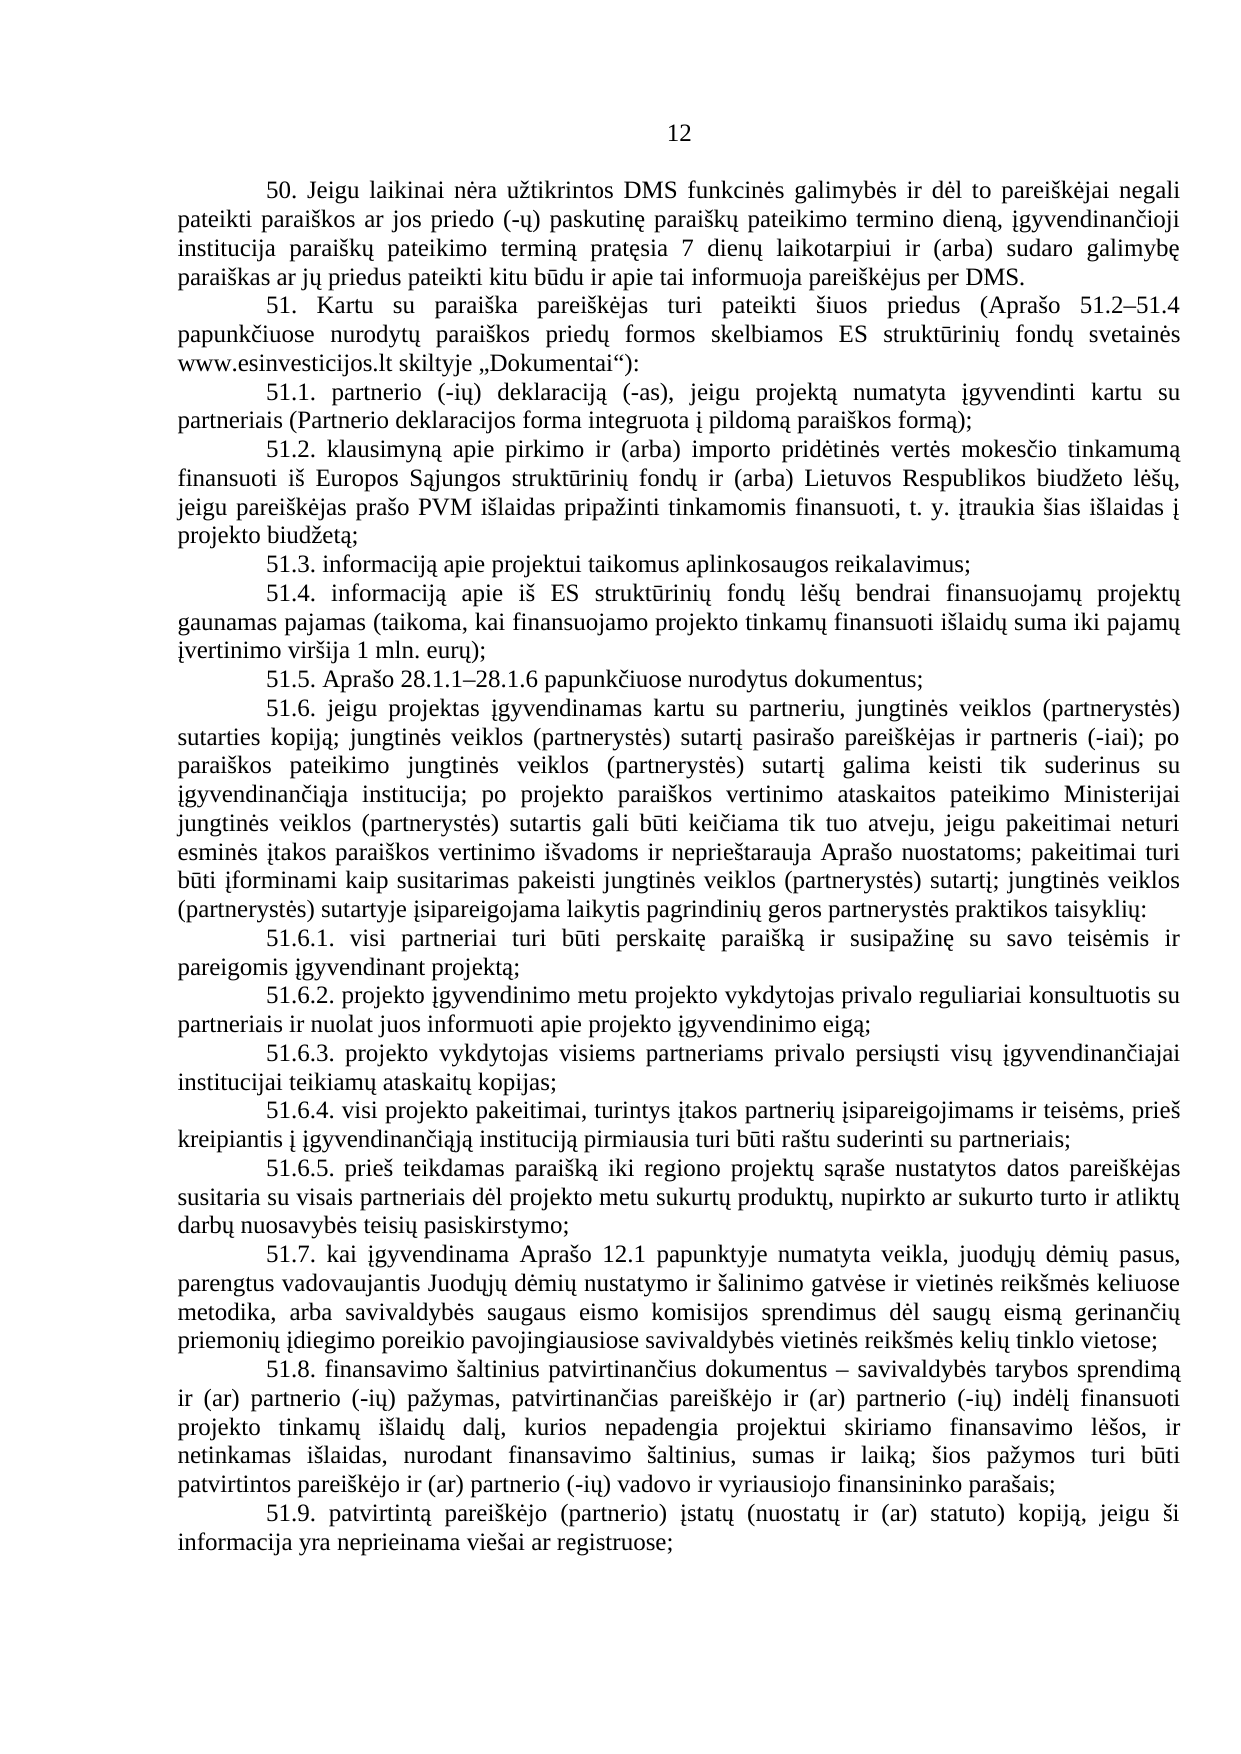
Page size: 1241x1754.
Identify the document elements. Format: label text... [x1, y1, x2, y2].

text 51.8. finansavimo šaltinius patvirtinančius dokumentus – savivaldybės tarybos sprendimą ir (ar) partnerio (-ių) pažymas, patvirtinančias pareiškėjo ir (ar) partnerio (-ių) indėlį finansuoti projekto tinkamų išlaidų dalį, kurios nepadengia projektui skiriamo finansavimo lėšos, ir netinkamas išlaidas, nurodant finansavimo šaltinius, sumas ir laiką; šios pažymos turi būti patvirtintos pareiškėjo ir (ar) partnerio (-ių) vadovo ir vyriausiojo finansininko parašais; [177, 1354, 1181, 1498]
text 51.9. patvirtintą pareiškėjo (partnerio) įstatų (nuostatų ir (ar) statuto) kopiją, jeigu ši informacija yra neprieinama viešai ar registruose; [177, 1498, 1181, 1556]
text 51.6.1. visi partneriai turi būti perskaitę paraišką ir susipažinę su savo teisėmis ir pareigomis įgyvendinant projektą; [177, 923, 1181, 981]
text 51.6.2. projekto įgyvendinimo metu projekto vykdytojas privalo reguliariai konsultuotis su partneriais ir nuolat juos informuoti apie projekto įgyvendinimo eigą; [177, 981, 1181, 1038]
text 51.6.5. prieš teikdamas paraišką iki regiono projektų sąraše nustatytos datos pareiškėjas susitaria su visais partneriais dėl projekto metu sukurtų produktų, nupirkto ar sukurto turto ir atliktų darbų nuosavybės teisių pasiskirstymo; [177, 1153, 1181, 1239]
text 51.6.4. visi projekto pakeitimai, turintys įtakos partnerių įsipareigojimams ir teisėms, prieš kreipiantis į įgyvendinančiąją instituciją pirmiausia turi būti raštu suderinti su partneriais; [177, 1096, 1181, 1153]
text 51. Kartu su paraiška pareiškėjas turi pateikti šiuos priedus (Aprašo 51.2–51.4 papunkčiuose nurodytų paraiškos priedų formos skelbiamos ES struktūrinių fondų svetainės www.esinvesticijos.lt skiltyje „Dokumentai“): [177, 291, 1181, 377]
text 50. Jeigu laikinai nėra užtikrintos DMS funkcinės galimybės ir dėl to pareiškėjai negali pateikti paraiškos ar jos priedo (-ų) paskutinę paraiškų pateikimo termino dieną, įgyvendinančioji institucija paraiškų pateikimo terminą pratęsia 7 dienų laikotarpiui ir (arba) sudaro galimybę paraiškas ar jų priedus pateikti kitu būdu ir apie tai informuoja pareiškėjus per DMS. [177, 176, 1181, 291]
text 51.3. informaciją apie projektui taikomus aplinkosaugos reikalavimus; [177, 549, 1181, 578]
text 51.1. partnerio (-ių) deklaraciją (-as), jeigu projektą numatyta įgyvendinti kartu su partneriais (Partnerio deklaracijos forma integruota į pildomą paraiškos formą); [177, 377, 1181, 434]
text 51.5. Aprašo 28.1.1–28.1.6 papunkčiuose nurodytus dokumentus; [177, 664, 1181, 693]
text 51.4. informaciją apie iš ES struktūrinių fondų lėšų bendrai finansuojamų projektų gaunamas pajamas (taikoma, kai finansuojamo projekto tinkamų finansuoti išlaidų suma iki pajamų įvertinimo viršija 1 mln. eurų); [177, 578, 1181, 664]
text 51.6.3. projekto vykdytojas visiems partneriams privalo persiųsti visų įgyvendinančiajai institucijai teikiamų ataskaitų kopijas; [177, 1038, 1181, 1096]
text 51.7. kai įgyvendinama Aprašo 12.1 papunktyje numatyta veikla, juodųjų dėmių pasus, parengtus vadovaujantis Juodųjų dėmių nustatymo ir šalinimo gatvėse ir vietinės reikšmės keliuose metodika, arba savivaldybės saugaus eismo komisijos sprendimus dėl saugų eismą gerinančių priemonių įdiegimo poreikio pavojingiausiose savivaldybės vietinės reikšmės kelių tinklo vietose; [177, 1239, 1181, 1354]
text 51.6. jeigu projektas įgyvendinamas kartu su partneriu, jungtinės veiklos (partnerystės) sutarties kopiją; jungtinės veiklos (partnerystės) sutartį pasirašo pareiškėjas ir partneris (-iai); po paraiškos pateikimo jungtinės veiklos (partnerystės) sutartį galima keisti tik suderinus su įgyvendinančiąja institucija; po projekto paraiškos vertinimo ataskaitos pateikimo Ministerijai jungtinės veiklos (partnerystės) sutartis gali būti keičiama tik tuo atveju, jeigu pakeitimai neturi esminės įtakos paraiškos vertinimo išvadoms ir neprieštarauja Aprašo nuostatoms; pakeitimai turi būti įforminami kaip susitarimas pakeisti jungtinės veiklos (partnerystės) sutartį; jungtinės veiklos (partnerystės) sutartyje įsipareigojama laikytis pagrindinių geros partnerystės praktikos taisyklių: [177, 693, 1181, 923]
text 51.2. klausimyną apie pirkimo ir (arba) importo pridėtinės vertės mokesčio tinkamumą finansuoti iš Europos Sąjungos struktūrinių fondų ir (arba) Lietuvos Respublikos biudžeto lėšų, jeigu pareiškėjas prašo PVM išlaidas pripažinti tinkamomis finansuoti, t. y. įtraukia šias išlaidas į projekto biudžetą; [177, 434, 1181, 549]
